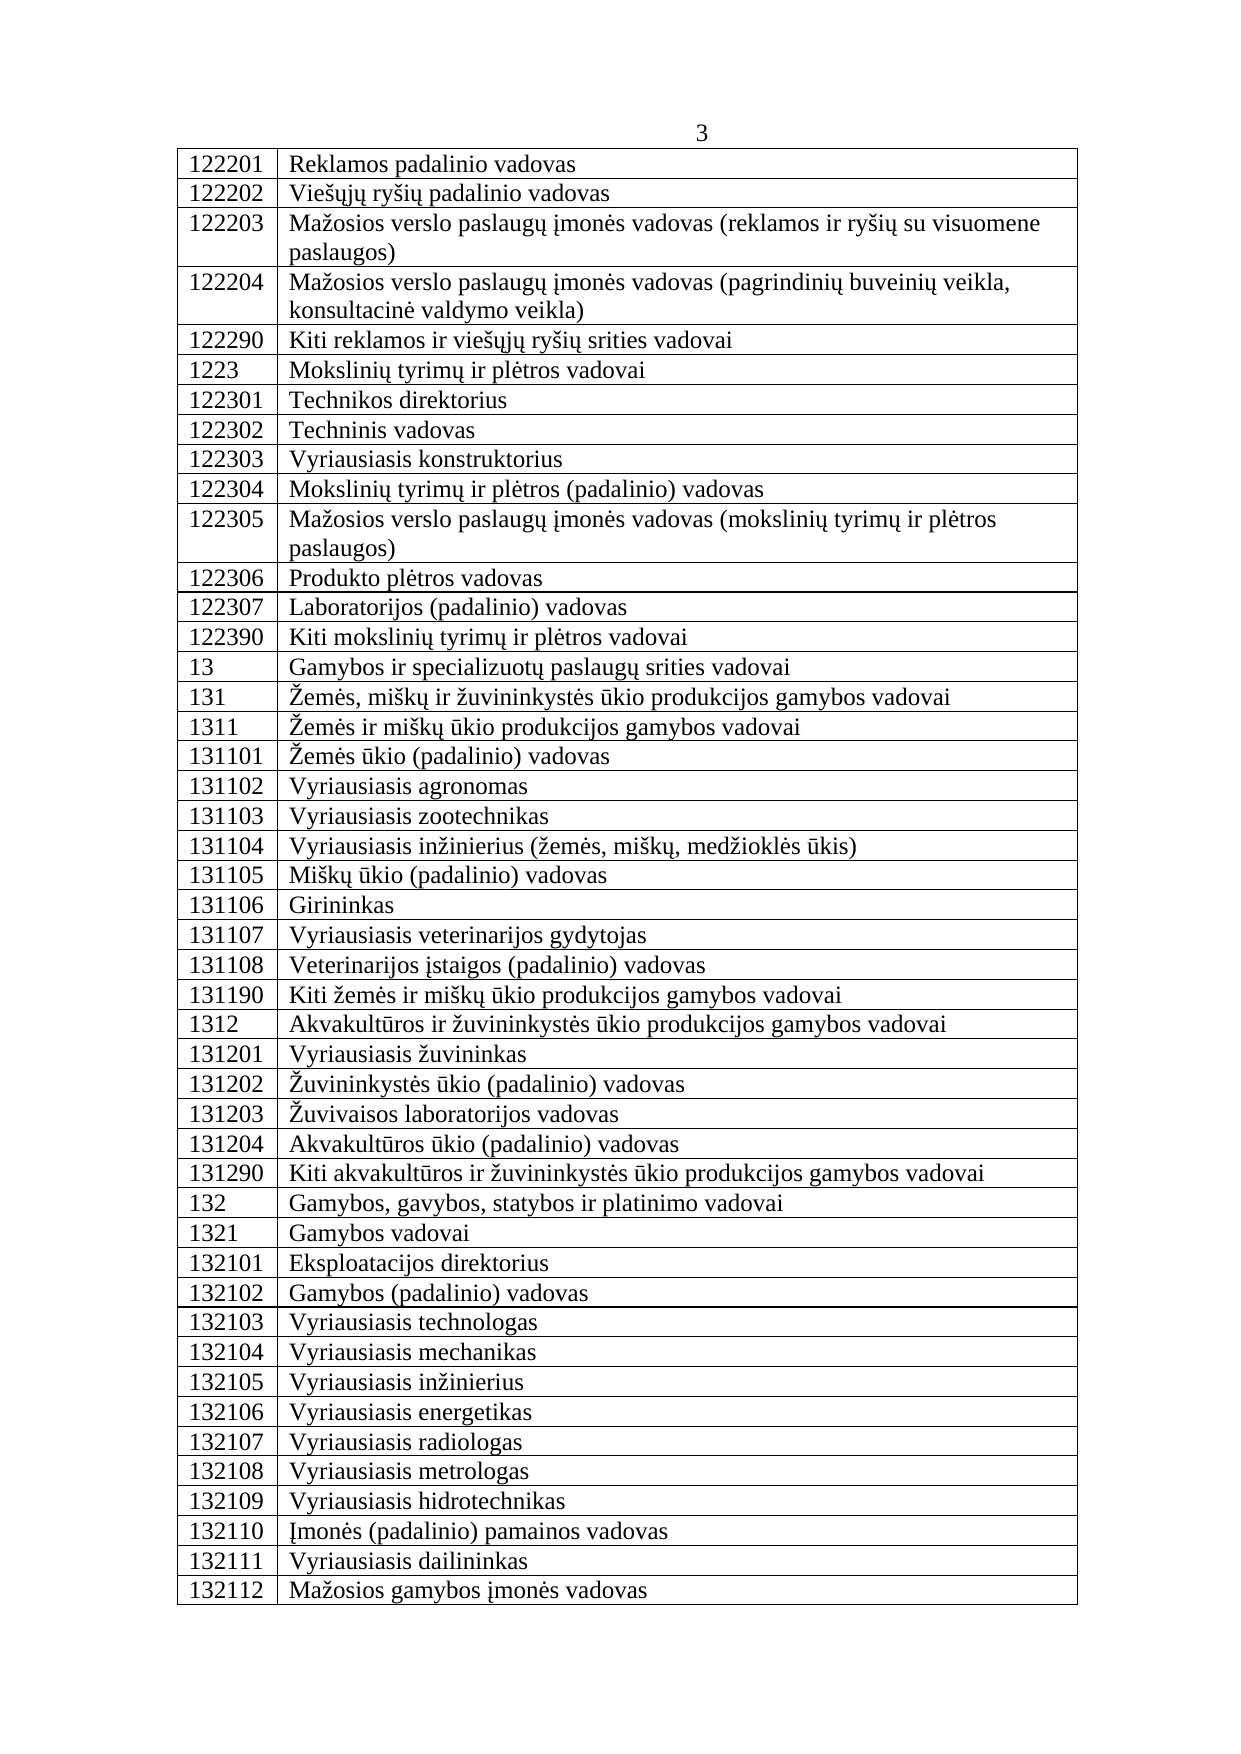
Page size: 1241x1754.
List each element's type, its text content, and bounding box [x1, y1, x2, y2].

table_cell Kiti mokslinių tyrimų ir plėtros vadovai [278, 622, 1077, 651]
table_cell Akvakultūros ūkio (padalinio) vadovas [278, 1129, 1077, 1157]
table_cell Kiti žemės ir miškų ūkio produkcijos gamybos vadovai [278, 980, 1077, 1008]
table_cell Vyriausiasis radiologas [278, 1427, 1077, 1455]
table_cell 122390 [178, 622, 277, 651]
table_cell 1223 [178, 355, 277, 384]
table_cell Mažosios gamybos įmonės vadovas [278, 1576, 1077, 1604]
table_cell Miškų ūkio (padalinio) vadovas [278, 861, 1077, 889]
table_cell 132103 [178, 1308, 277, 1336]
table_cell Vyriausiasis technologas [278, 1308, 1077, 1336]
table_cell 132102 [178, 1278, 277, 1306]
table_cell 131104 [178, 831, 277, 859]
table_cell 131105 [178, 861, 277, 889]
table_cell Vyriausiasis veterinarijos gydytojas [278, 920, 1077, 949]
table_cell Reklamos padalinio vadovas [278, 149, 1077, 177]
table_cell Gamybos vadovai [278, 1218, 1077, 1247]
table_cell Vyriausiasis zootechnikas [278, 801, 1077, 830]
table_cell 131103 [178, 801, 277, 830]
table_cell Viešųjų ryšių padalinio vadovas [278, 179, 1077, 207]
table_cell 132106 [178, 1397, 277, 1426]
table_cell 132105 [178, 1367, 277, 1396]
table_cell Vyriausiasis inžinierius [278, 1367, 1077, 1396]
table_cell Gamybos (padalinio) vadovas [278, 1278, 1077, 1306]
table_cell 122306 [178, 563, 277, 591]
table_cell 131108 [178, 950, 277, 979]
table_cell Gamybos, gavybos, statybos ir platinimo vadovai [278, 1188, 1077, 1217]
table_cell Žuvininkystės ūkio (padalinio) vadovas [278, 1069, 1077, 1098]
table_cell Vyriausiasis inžinierius (žemės, miškų, medžioklės ūkis) [278, 831, 1077, 859]
table_cell Vyriausiasis konstruktorius [278, 445, 1077, 473]
table_cell Laboratorijos (padalinio) vadovas [278, 593, 1077, 621]
table_cell Eksploatacijos direktorius [278, 1248, 1077, 1277]
table_cell 131202 [178, 1069, 277, 1098]
table_cell 131107 [178, 920, 277, 949]
table_cell 131 [178, 682, 277, 711]
table_cell Techninis vadovas [278, 415, 1077, 443]
table_cell Žuvivaisos laboratorijos vadovas [278, 1099, 1077, 1128]
table_cell 131204 [178, 1129, 277, 1157]
table_cell 131190 [178, 980, 277, 1008]
table_cell 131101 [178, 741, 277, 770]
table_cell Kiti reklamos ir viešųjų ryšių srities vadovai [278, 325, 1077, 354]
table_cell 132104 [178, 1337, 277, 1366]
table_cell 131203 [178, 1099, 277, 1128]
table_cell 132108 [178, 1456, 277, 1485]
table_cell 122204 [178, 267, 277, 324]
table_cell Žemės ūkio (padalinio) vadovas [278, 741, 1077, 770]
table_cell 131290 [178, 1159, 277, 1187]
table_cell Mokslinių tyrimų ir plėtros vadovai [278, 355, 1077, 384]
table_cell Vyriausiasis hidrotechnikas [278, 1486, 1077, 1515]
table_cell 132101 [178, 1248, 277, 1277]
table_cell 132 [178, 1188, 277, 1217]
table_cell 131102 [178, 771, 277, 800]
table_cell Vyriausiasis mechanikas [278, 1337, 1077, 1366]
table_cell 122303 [178, 445, 277, 473]
table_cell 132107 [178, 1427, 277, 1455]
table_cell 1321 [178, 1218, 277, 1247]
table_cell 13 [178, 652, 277, 681]
table_cell Akvakultūros ir žuvininkystės ūkio produkcijos gamybos vadovai [278, 1010, 1077, 1038]
table_cell 122201 [178, 149, 277, 177]
table_cell Vyriausiasis metrologas [278, 1456, 1077, 1485]
table_cell 1312 [178, 1010, 277, 1038]
table_cell 132110 [178, 1516, 277, 1545]
table_cell Žemės, miškų ir žuvininkystės ūkio produkcijos gamybos vadovai [278, 682, 1077, 711]
table_cell Girininkas [278, 890, 1077, 919]
table_cell Gamybos ir specializuotų paslaugų srities vadovai [278, 652, 1077, 681]
table_cell Produkto plėtros vadovas [278, 563, 1077, 591]
table_cell 122307 [178, 593, 277, 621]
table_cell 122302 [178, 415, 277, 443]
table_cell 122301 [178, 385, 277, 414]
table_cell Mokslinių tyrimų ir plėtros (padalinio) vadovas [278, 474, 1077, 503]
table_cell Mažosios verslo paslaugų įmonės vadovas (mokslinių tyrimų ir plėtros paslaugos) [278, 504, 1077, 562]
table_cell 132111 [178, 1546, 277, 1574]
table_cell 131201 [178, 1039, 277, 1068]
table_cell Mažosios verslo paslaugų įmonės vadovas (pagrindinių buveinių veikla, konsultacinė valdymo veikla) [278, 267, 1077, 324]
table_cell Vyriausiasis dailininkas [278, 1546, 1077, 1574]
table_cell Technikos direktorius [278, 385, 1077, 414]
table_cell Vyriausiasis agronomas [278, 771, 1077, 800]
table_cell 122203 [178, 208, 277, 266]
table_cell Vyriausiasis žuvininkas [278, 1039, 1077, 1068]
table_cell 132112 [178, 1576, 277, 1604]
table_cell 1311 [178, 712, 277, 740]
table_cell Kiti akvakultūros ir žuvininkystės ūkio produkcijos gamybos vadovai [278, 1159, 1077, 1187]
table_cell 122305 [178, 504, 277, 562]
table_cell 122290 [178, 325, 277, 354]
table_cell 131106 [178, 890, 277, 919]
table_cell Įmonės (padalinio) pamainos vadovas [278, 1516, 1077, 1545]
table_cell 132109 [178, 1486, 277, 1515]
table_cell Žemės ir miškų ūkio produkcijos gamybos vadovai [278, 712, 1077, 740]
table_cell Mažosios verslo paslaugų įmonės vadovas (reklamos ir ryšių su visuomene paslaugos) [278, 208, 1077, 266]
table_cell 122304 [178, 474, 277, 503]
table_cell Veterinarijos įstaigos (padalinio) vadovas [278, 950, 1077, 979]
table_cell 122202 [178, 179, 277, 207]
table_cell Vyriausiasis energetikas [278, 1397, 1077, 1426]
